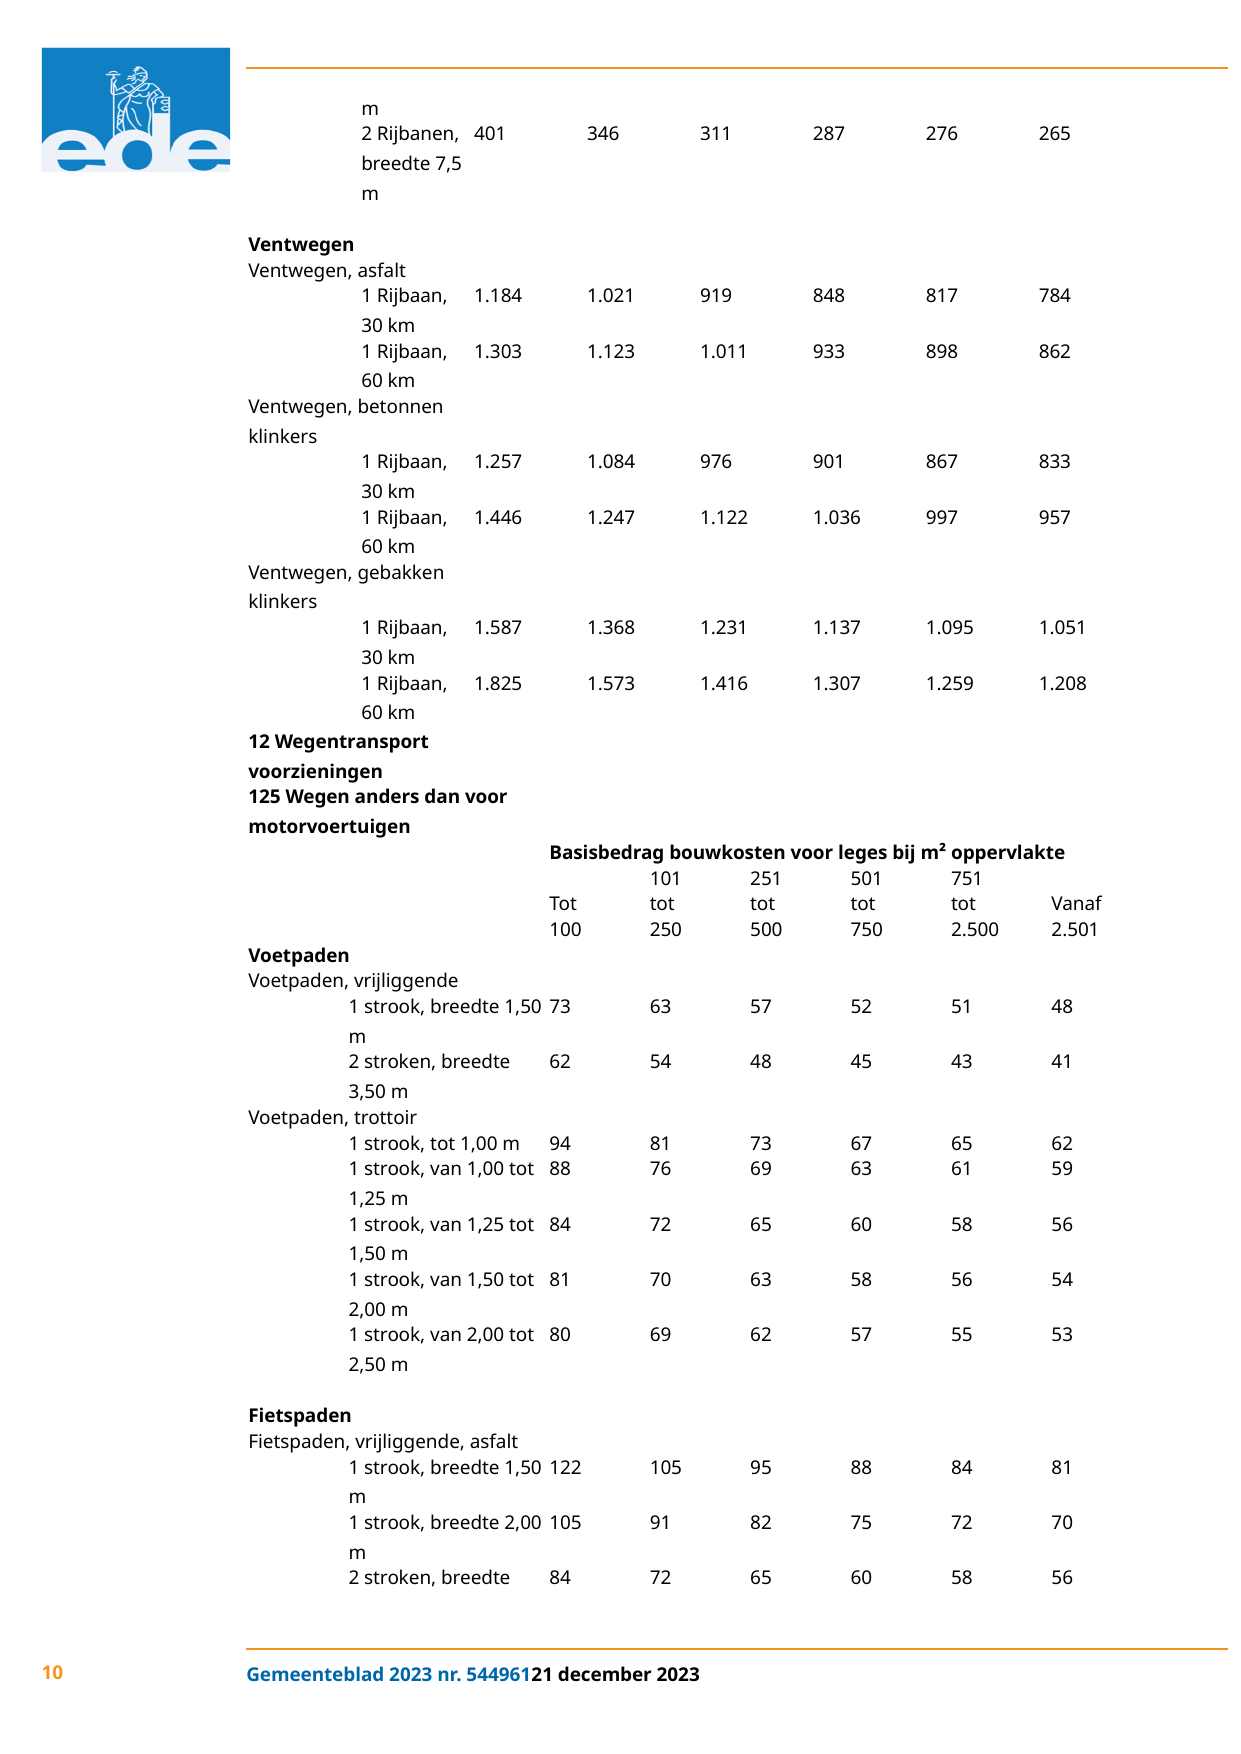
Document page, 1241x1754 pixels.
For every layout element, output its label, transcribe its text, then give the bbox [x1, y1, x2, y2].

table_cell 65 [750, 1565, 850, 1590]
table_cell 72 [951, 1509, 1051, 1564]
table_cell 105 [549, 1509, 649, 1564]
table_cell [248, 1130, 348, 1156]
table_cell 57 [750, 994, 850, 1049]
table_cell [587, 257, 700, 283]
table_cell tot [951, 891, 1051, 916]
table_cell 56 [1051, 1211, 1152, 1266]
table_header 12 Wegentransport voorzieningen [248, 729, 549, 784]
table_cell 41 [1051, 1049, 1152, 1104]
table_cell 62 [549, 1049, 649, 1104]
picture [41, 47, 231, 172]
table_cell 81 [549, 1266, 649, 1321]
table_cell 54 [1051, 1266, 1152, 1321]
table_cell 60 [850, 1211, 951, 1266]
table_cell 80 [549, 1321, 649, 1377]
table_cell [1039, 231, 1152, 257]
table_cell 919 [700, 283, 813, 338]
table_cell 1 Rijbaan, 30 km [361, 615, 474, 670]
table_cell 1 strook, breedte 1,50 m [348, 994, 549, 1049]
table_header [1051, 729, 1152, 784]
table_cell [926, 393, 1038, 448]
table_cell [1051, 784, 1152, 839]
table_cell 1.084 [587, 449, 700, 504]
table_cell 58 [951, 1565, 1051, 1590]
table_cell [650, 968, 750, 993]
table_cell 54 [650, 1049, 750, 1104]
table_cell 1 strook, van 1,50 tot 2,00 m [348, 1266, 549, 1321]
table_cell 957 [1039, 504, 1152, 559]
table_cell 76 [650, 1156, 750, 1211]
table_cell 84 [549, 1211, 649, 1266]
table_cell [348, 1377, 549, 1402]
table_cell 1.231 [700, 615, 813, 670]
table_cell 48 [1051, 994, 1152, 1049]
table_cell 1.021 [587, 283, 700, 338]
table_cell 867 [926, 449, 1038, 504]
table_cell 1.123 [587, 338, 700, 393]
table_cell [248, 1266, 348, 1321]
table_cell 1 Rijbaan, 30 km [361, 449, 474, 504]
table_cell [700, 95, 813, 121]
table_cell 91 [650, 1509, 750, 1564]
table_header [951, 729, 1051, 784]
table_cell 1.011 [700, 338, 813, 393]
table_cell [813, 393, 926, 448]
table_cell 1 strook, van 1,25 tot 1,50 m [348, 1211, 549, 1266]
table_cell [348, 839, 549, 865]
table_cell [248, 916, 348, 942]
table_cell 67 [850, 1130, 951, 1156]
table_cell 1.208 [1039, 670, 1152, 725]
table_cell [750, 1428, 850, 1454]
table_cell [248, 865, 348, 891]
table_cell [474, 257, 587, 283]
table_cell [1051, 865, 1152, 891]
table_cell 1 strook, tot 1,00 m [348, 1130, 549, 1156]
table_cell [248, 205, 361, 231]
table_cell [348, 891, 549, 916]
table_cell 60 [850, 1565, 951, 1590]
table_cell Vanaf [1051, 891, 1152, 916]
table_cell [700, 257, 813, 283]
table_cell 84 [951, 1454, 1051, 1509]
table_cell [1039, 559, 1152, 614]
table_cell 501 [850, 865, 951, 891]
table_cell [926, 559, 1038, 614]
table_cell [750, 942, 850, 968]
table_cell Ventwegen [248, 231, 474, 257]
table_cell [650, 1377, 750, 1402]
table_cell 94 [549, 1130, 649, 1156]
table_cell [650, 1428, 750, 1454]
table_cell 750 [850, 916, 951, 942]
table_cell [750, 784, 850, 839]
table_cell [587, 393, 700, 448]
table_cell tot [750, 891, 850, 916]
table_cell Ventwegen, asfalt [248, 257, 474, 283]
table_cell [248, 1509, 348, 1564]
table_cell 1 Rijbaan, 60 km [361, 670, 474, 725]
table_cell 69 [750, 1156, 850, 1211]
table_cell [951, 1377, 1051, 1402]
table_cell [813, 559, 926, 614]
table_cell Fietspaden, vrijliggende, asfalt [248, 1428, 549, 1454]
table_cell [650, 784, 750, 839]
table_cell 1.051 [1039, 615, 1152, 670]
table_cell [650, 1403, 750, 1428]
table_cell [850, 942, 951, 968]
table_cell 1.368 [587, 615, 700, 670]
table_cell 2 Rijbanen, breedte 7,5 m [361, 121, 474, 205]
table_cell [348, 916, 549, 942]
table_cell 53 [1051, 1321, 1152, 1377]
table_cell 55 [951, 1321, 1051, 1377]
table_cell 56 [1051, 1565, 1152, 1590]
table_cell 1.307 [813, 670, 926, 725]
table_cell [248, 994, 348, 1049]
table_cell [474, 231, 587, 257]
table_cell 81 [1051, 1454, 1152, 1509]
table_cell 73 [750, 1130, 850, 1156]
table_cell 784 [1039, 283, 1152, 338]
table_cell 848 [813, 283, 926, 338]
table_cell 276 [926, 121, 1038, 205]
table_cell 62 [750, 1321, 850, 1377]
table_cell [750, 968, 850, 993]
table_cell [650, 942, 750, 968]
table_cell 976 [700, 449, 813, 504]
table_cell [926, 95, 1038, 121]
table_cell 1 strook, van 2,00 tot 2,50 m [348, 1321, 549, 1377]
table_cell [951, 1428, 1051, 1454]
table_cell 65 [750, 1211, 850, 1266]
table_cell [850, 1428, 951, 1454]
table_cell 2.500 [951, 916, 1051, 942]
table_cell [587, 559, 700, 614]
table_cell 101 [650, 865, 750, 891]
table_cell [248, 670, 361, 725]
table_cell Ventwegen, gebakken klinkers [248, 559, 474, 614]
table_cell [248, 1565, 348, 1590]
table_cell 52 [850, 994, 951, 1049]
table_cell 1 Rijbaan, 60 km [361, 504, 474, 559]
table_cell 862 [1039, 338, 1152, 393]
table_cell tot [650, 891, 750, 916]
table_cell Voetpaden [248, 942, 549, 968]
table_cell 265 [1039, 121, 1152, 205]
table_cell [474, 559, 587, 614]
table_cell [850, 968, 951, 993]
table_cell [549, 942, 649, 968]
table_cell Voetpaden, vrijliggende [248, 968, 549, 993]
table_cell 1.036 [813, 504, 926, 559]
table_cell 81 [650, 1130, 750, 1156]
table_cell 1.247 [587, 504, 700, 559]
table_cell [549, 1104, 649, 1130]
table_cell 817 [926, 283, 1038, 338]
table_cell 1.825 [474, 670, 587, 725]
table_cell 63 [850, 1156, 951, 1211]
table_cell 51 [951, 994, 1051, 1049]
table_header [549, 729, 649, 784]
table_cell [248, 504, 361, 559]
table_cell 95 [750, 1454, 850, 1509]
table_cell [850, 1403, 951, 1428]
table_cell [1039, 205, 1152, 231]
table_cell 1.303 [474, 338, 587, 393]
table_cell 57 [850, 1321, 951, 1377]
table_cell [549, 1377, 649, 1402]
table_cell Basisbedrag bouwkosten voor leges bij m² oppervlakte [549, 839, 1152, 865]
table_cell 1 strook, van 1,00 tot 1,25 m [348, 1156, 549, 1211]
table_cell 105 [650, 1454, 750, 1509]
table_cell [700, 559, 813, 614]
table_header [650, 729, 750, 784]
table_cell 1.122 [700, 504, 813, 559]
table_cell 70 [1051, 1509, 1152, 1564]
table_header [850, 729, 951, 784]
table_cell [549, 968, 649, 993]
table_cell tot [850, 891, 951, 916]
table_cell [1051, 1428, 1152, 1454]
table_cell [700, 231, 813, 257]
table_cell 751 [951, 865, 1051, 891]
table_cell 69 [650, 1321, 750, 1377]
table_cell [650, 1104, 750, 1130]
table_cell 59 [1051, 1156, 1152, 1211]
table_cell [951, 942, 1051, 968]
table_cell 287 [813, 121, 926, 205]
table_cell 75 [850, 1509, 951, 1564]
table_cell [813, 257, 926, 283]
table_header [750, 729, 850, 784]
table_cell 251 [750, 865, 850, 891]
table_cell [850, 1377, 951, 1402]
table_cell 500 [750, 916, 850, 942]
table_cell 1.095 [926, 615, 1038, 670]
table_cell Fietspaden [248, 1403, 549, 1428]
table_cell 2.501 [1051, 916, 1152, 942]
table_cell 48 [750, 1049, 850, 1104]
table_cell [1039, 257, 1152, 283]
table_cell [1051, 942, 1152, 968]
table_cell [750, 1403, 850, 1428]
table_cell 2 stroken, breedte [348, 1565, 549, 1590]
table_cell 56 [951, 1266, 1051, 1321]
table_cell [248, 1211, 348, 1266]
table_cell 833 [1039, 449, 1152, 504]
table_cell [813, 205, 926, 231]
table_cell [248, 1321, 348, 1377]
table_cell 58 [850, 1266, 951, 1321]
table_cell [587, 231, 700, 257]
table_cell [549, 865, 649, 891]
table_cell [549, 784, 649, 839]
table_cell [248, 1377, 348, 1402]
table_cell [1051, 1104, 1152, 1130]
table_cell 898 [926, 338, 1038, 393]
table_cell [474, 393, 587, 448]
table_cell [813, 95, 926, 121]
table_cell 901 [813, 449, 926, 504]
table_cell 43 [951, 1049, 1051, 1104]
table_cell [813, 231, 926, 257]
table_cell 401 [474, 121, 587, 205]
table_cell 100 [549, 916, 649, 942]
table_cell 250 [650, 916, 750, 942]
table_cell [361, 205, 474, 231]
table_cell [1051, 968, 1152, 993]
table_cell 63 [650, 994, 750, 1049]
table_cell 125 Wegen anders dan voor motorvoertuigen [248, 784, 549, 839]
table_cell [248, 1049, 348, 1104]
table_cell [951, 1104, 1051, 1130]
table_cell [248, 121, 361, 205]
table_cell [248, 449, 361, 504]
table_cell [348, 865, 549, 891]
table_cell 1.137 [813, 615, 926, 670]
table_cell [850, 1104, 951, 1130]
table_cell [951, 968, 1051, 993]
table_cell 1.257 [474, 449, 587, 504]
table_cell 311 [700, 121, 813, 205]
table_cell 72 [650, 1565, 750, 1590]
table_cell [750, 1377, 850, 1402]
table_cell 1.573 [587, 670, 700, 725]
table_cell [1039, 393, 1152, 448]
table_cell 70 [650, 1266, 750, 1321]
table_cell 1.587 [474, 615, 587, 670]
table_cell 122 [549, 1454, 649, 1509]
table_cell 2 stroken, breedte 3,50 m [348, 1049, 549, 1104]
table_cell 1 strook, breedte 1,50 m [348, 1454, 549, 1509]
table_cell 1 Rijbaan, 30 km [361, 283, 474, 338]
table_cell 65 [951, 1130, 1051, 1156]
table_cell 82 [750, 1509, 850, 1564]
table_cell 1 Rijbaan, 60 km [361, 338, 474, 393]
table_cell [951, 784, 1051, 839]
table_cell [1039, 95, 1152, 121]
table_cell [248, 891, 348, 916]
table_cell Ventwegen, betonnen klinkers [248, 393, 474, 448]
table_cell [248, 338, 361, 393]
table_cell [750, 1104, 850, 1130]
table_cell Voetpaden, trottoir [248, 1104, 549, 1130]
table_cell [474, 205, 587, 231]
table_cell 997 [926, 504, 1038, 559]
table_cell [549, 1428, 649, 1454]
table_cell [248, 283, 361, 338]
table_cell [1051, 1377, 1152, 1402]
table_cell 62 [1051, 1130, 1152, 1156]
table_cell [926, 257, 1038, 283]
table_cell 58 [951, 1211, 1051, 1266]
table_cell [248, 1454, 348, 1509]
table_cell 61 [951, 1156, 1051, 1211]
table_cell 346 [587, 121, 700, 205]
table_cell [587, 205, 700, 231]
table_cell 73 [549, 994, 649, 1049]
table_cell [587, 95, 700, 121]
table_cell 84 [549, 1565, 649, 1590]
table_cell [474, 95, 587, 121]
table_cell [549, 1403, 649, 1428]
table_cell [248, 615, 361, 670]
table_cell 1 strook, breedte 2,00 m [348, 1509, 549, 1564]
table_cell 1.416 [700, 670, 813, 725]
table_cell [926, 205, 1038, 231]
table_cell Tot [549, 891, 649, 916]
table_cell m [361, 95, 474, 121]
table_cell [248, 95, 361, 121]
table_cell 88 [850, 1454, 951, 1509]
table_cell [951, 1403, 1051, 1428]
table_cell 1.184 [474, 283, 587, 338]
table_cell [700, 205, 813, 231]
table_cell [1051, 1403, 1152, 1428]
table_cell 1.446 [474, 504, 587, 559]
table_cell 63 [750, 1266, 850, 1321]
table_cell [700, 393, 813, 448]
table_cell [248, 1156, 348, 1211]
table_cell [248, 839, 348, 865]
table_cell [850, 784, 951, 839]
table_cell 1.259 [926, 670, 1038, 725]
table_cell 88 [549, 1156, 649, 1211]
table_cell [926, 231, 1038, 257]
table_cell 72 [650, 1211, 750, 1266]
table_cell 45 [850, 1049, 951, 1104]
table_cell 933 [813, 338, 926, 393]
